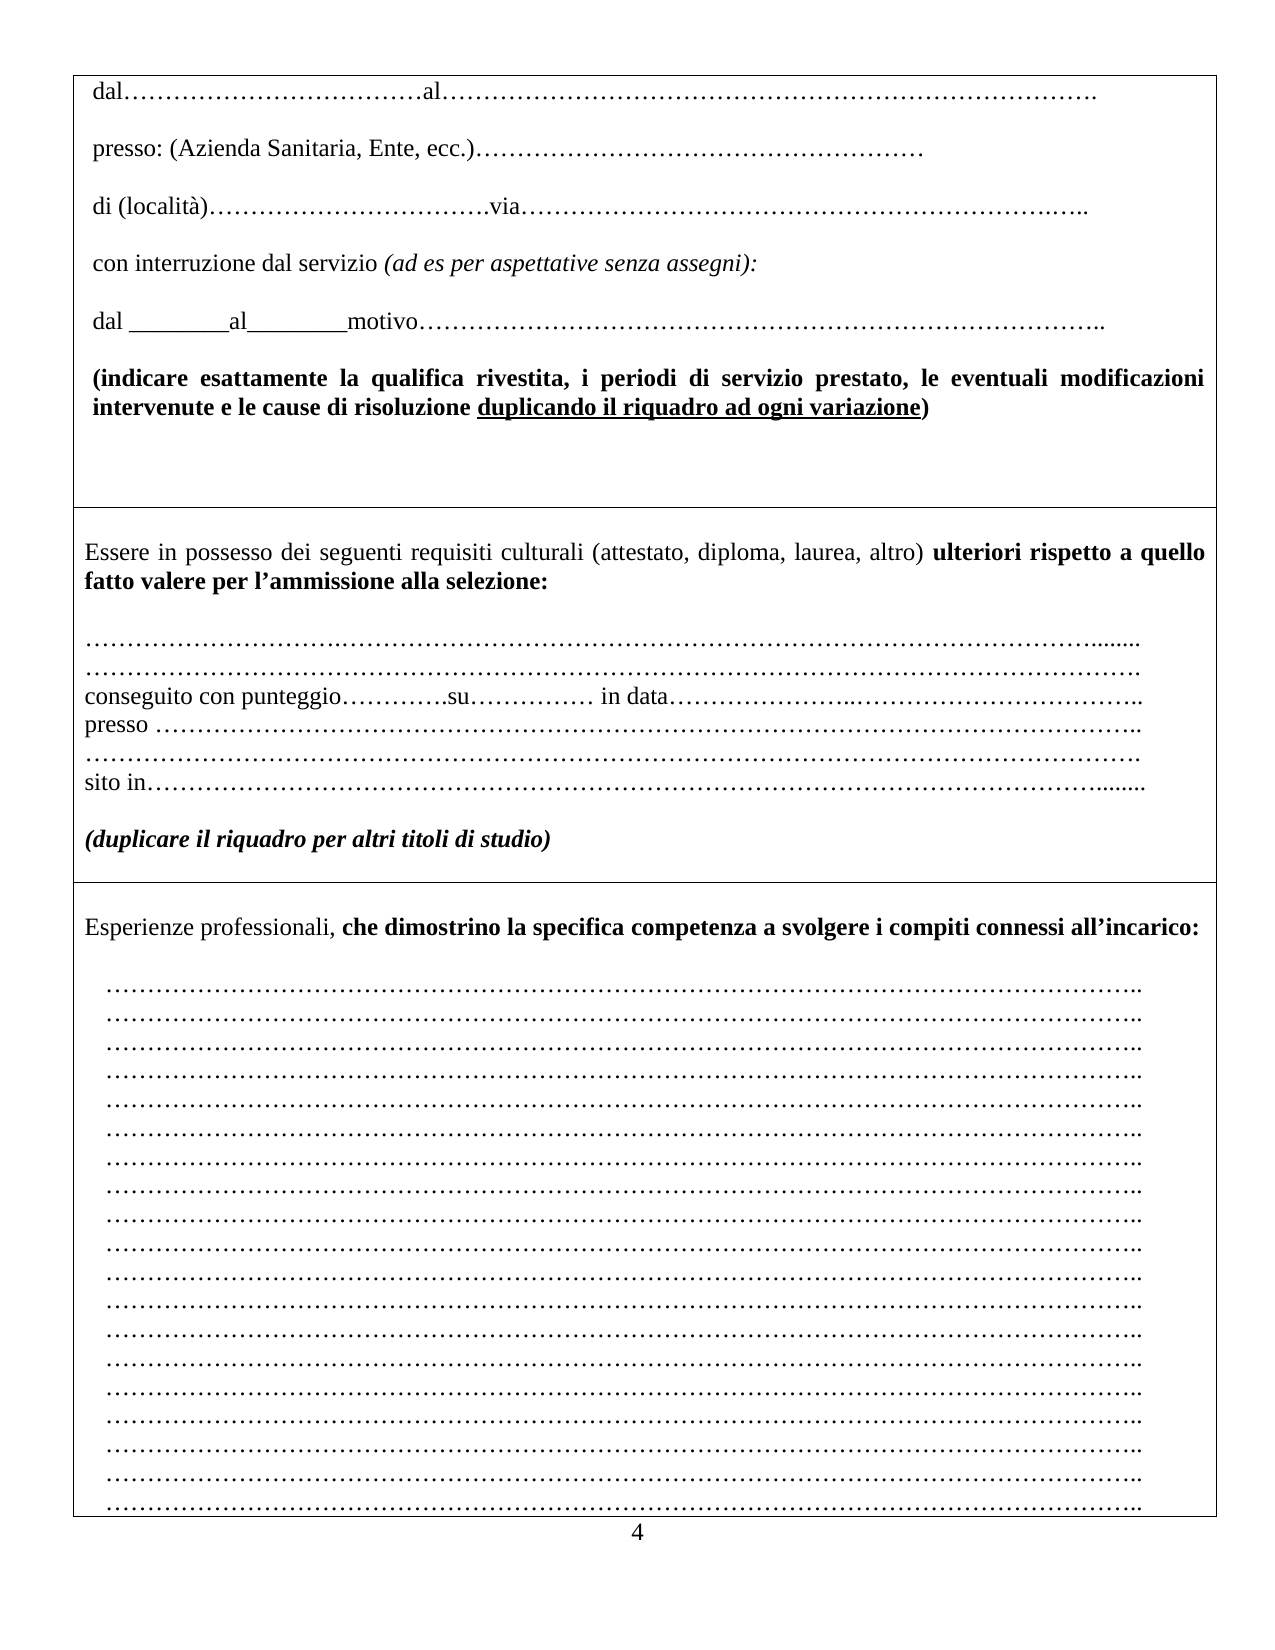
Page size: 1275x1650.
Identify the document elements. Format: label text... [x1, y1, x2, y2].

table_cell Essere in possesso dei seguenti requisiti culturali (attestato, diploma, laurea, altro) ulteriori rispetto a quello fatto valere per l’ammissione alla selezione: ………………………….………………………………………………………………………………........ ………………………………………………………………………………………………………………. conseguito con punteggio………….su…………… in data…………………..…………………………….. presso ……………………………………………………………………………………………………….. ………………………………………………………………………………………………………………. sito in……………………………………………………………………………………………………........ (duplicare il riquadro per altri titoli di studio) [74, 508, 1216, 882]
table_cell Esperienze professionali, che dimostrino la specifica competenza a svolgere i compiti connessi all’incarico: …………………………………………………………………………………………………………….. …………………………………………………………………………………………………………….. …………………………………………………………………………………………………………….. …………………………………………………………………………………………………………….. …………………………………………………………………………………………………………….. …………………………………………………………………………………………………………….. …………………………………………………………………………………………………………….. …………………………………………………………………………………………………………….. …………………………………………………………………………………………………………….. …………………………………………………………………………………………………………….. …………………………………………………………………………………………………………….. …………………………………………………………………………………………………………….. …………………………………………………………………………………………………………….. …………………………………………………………………………………………………………….. …………………………………………………………………………………………………………….. …………………………………………………………………………………………………………….. …………………………………………………………………………………………………………….. …………………………………………………………………………………………………………….. …………………………………………………………………………………………………………….. [74, 883, 1216, 1516]
table_cell dal………………………………al……………………………………………………………………. presso: (Azienda Sanitaria, Ente, ecc.)……………………………………………… di (località)…………………………….via……………………………………………………….….. con interruzione dal servizio (ad es per aspettative senza assegni): dal ________al________motivo……………………………………………………………………….. (indicare esattamente la qualifica rivestita, i periodi di servizio prestato, le eventuali modificazioni intervenute e le cause di risoluzione duplicando il riquadro ad ogni variazione) [74, 76, 1216, 507]
